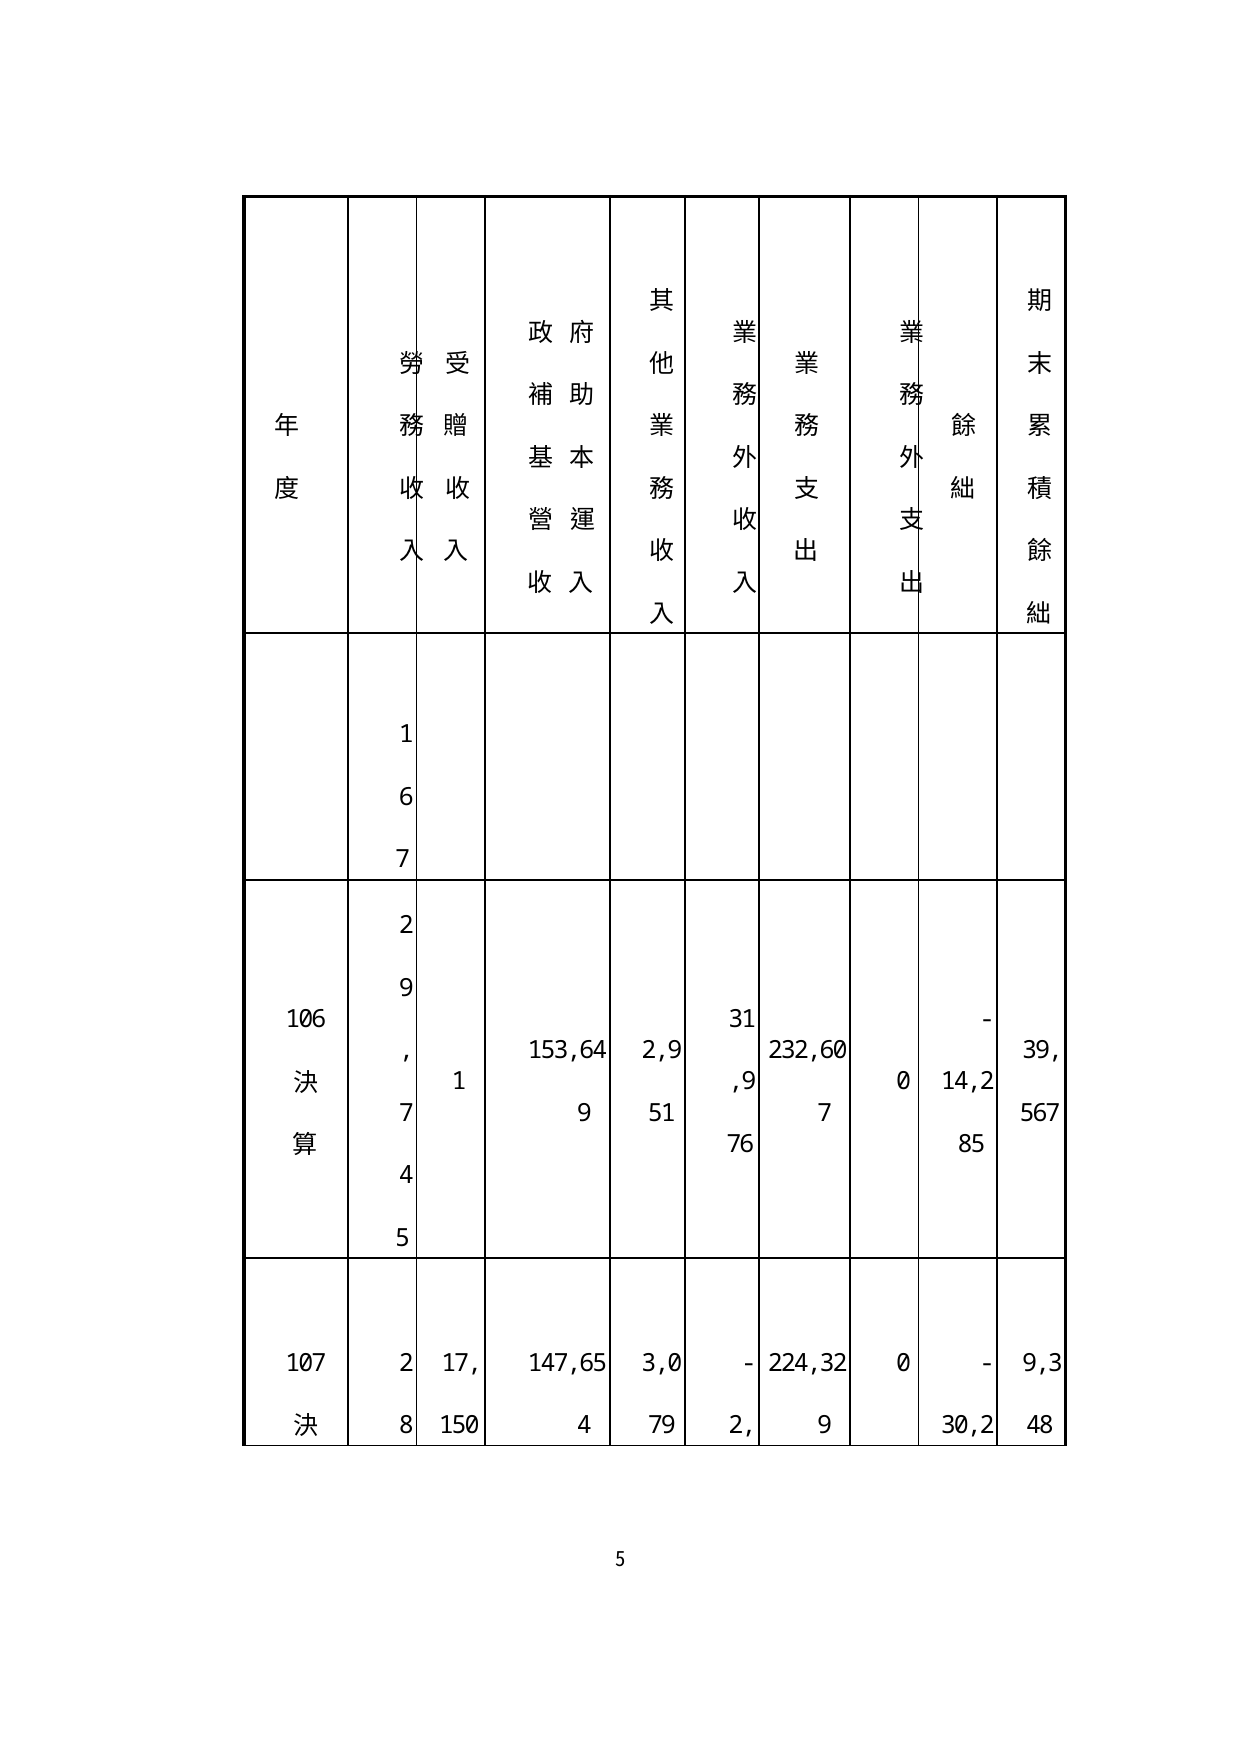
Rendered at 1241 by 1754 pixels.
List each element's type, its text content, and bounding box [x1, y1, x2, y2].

table_cell 17,150 [417, 1259, 484, 1445]
table_cell -30,2 [919, 1259, 996, 1445]
table_cell [686, 634, 758, 879]
table_cell 31,976 [686, 881, 758, 1257]
table_cell [246, 634, 347, 879]
table_header 業務外支出 [851, 198, 918, 632]
table_header 勞務 收入 [349, 198, 416, 632]
table_cell 106決算 [246, 881, 347, 1257]
table_cell 232,607 [760, 881, 849, 1257]
table_header 業務外收入 [686, 198, 758, 632]
table_header 其他業務收入 [611, 198, 684, 632]
table_header 餘絀 [919, 198, 996, 632]
table_cell -2, [686, 1259, 758, 1445]
table_cell [919, 634, 996, 879]
table_cell 29,745 [349, 881, 416, 1257]
table_header 政府補助基本營運收入 [486, 198, 609, 632]
table_header 受贈 收入 [417, 198, 484, 632]
table_cell -14,285 [919, 881, 996, 1257]
table_cell [611, 634, 684, 879]
table_cell 224,329 [760, 1259, 849, 1445]
table_cell 2,951 [611, 881, 684, 1257]
table_cell [486, 634, 609, 879]
table_cell 0 [851, 881, 918, 1257]
table_cell [760, 634, 849, 879]
table_cell 9,348 [998, 1259, 1064, 1445]
table_cell [998, 634, 1064, 879]
table_cell [851, 634, 918, 879]
table_header 業務支出 [760, 198, 849, 632]
table_cell 1 [417, 881, 484, 1257]
table_cell 107決 [246, 1259, 347, 1445]
table_cell 28 [349, 1259, 416, 1445]
table_cell 167 [349, 634, 416, 879]
table_cell [417, 634, 484, 879]
table_cell 153,649 [486, 881, 609, 1257]
table_cell 147,654 [486, 1259, 609, 1445]
table_header 期末累積餘絀 [998, 198, 1064, 632]
table_cell 39,567 [998, 881, 1064, 1257]
table_cell 0 [851, 1259, 918, 1445]
table_cell 3,079 [611, 1259, 684, 1445]
table_header 年度 [246, 198, 347, 632]
